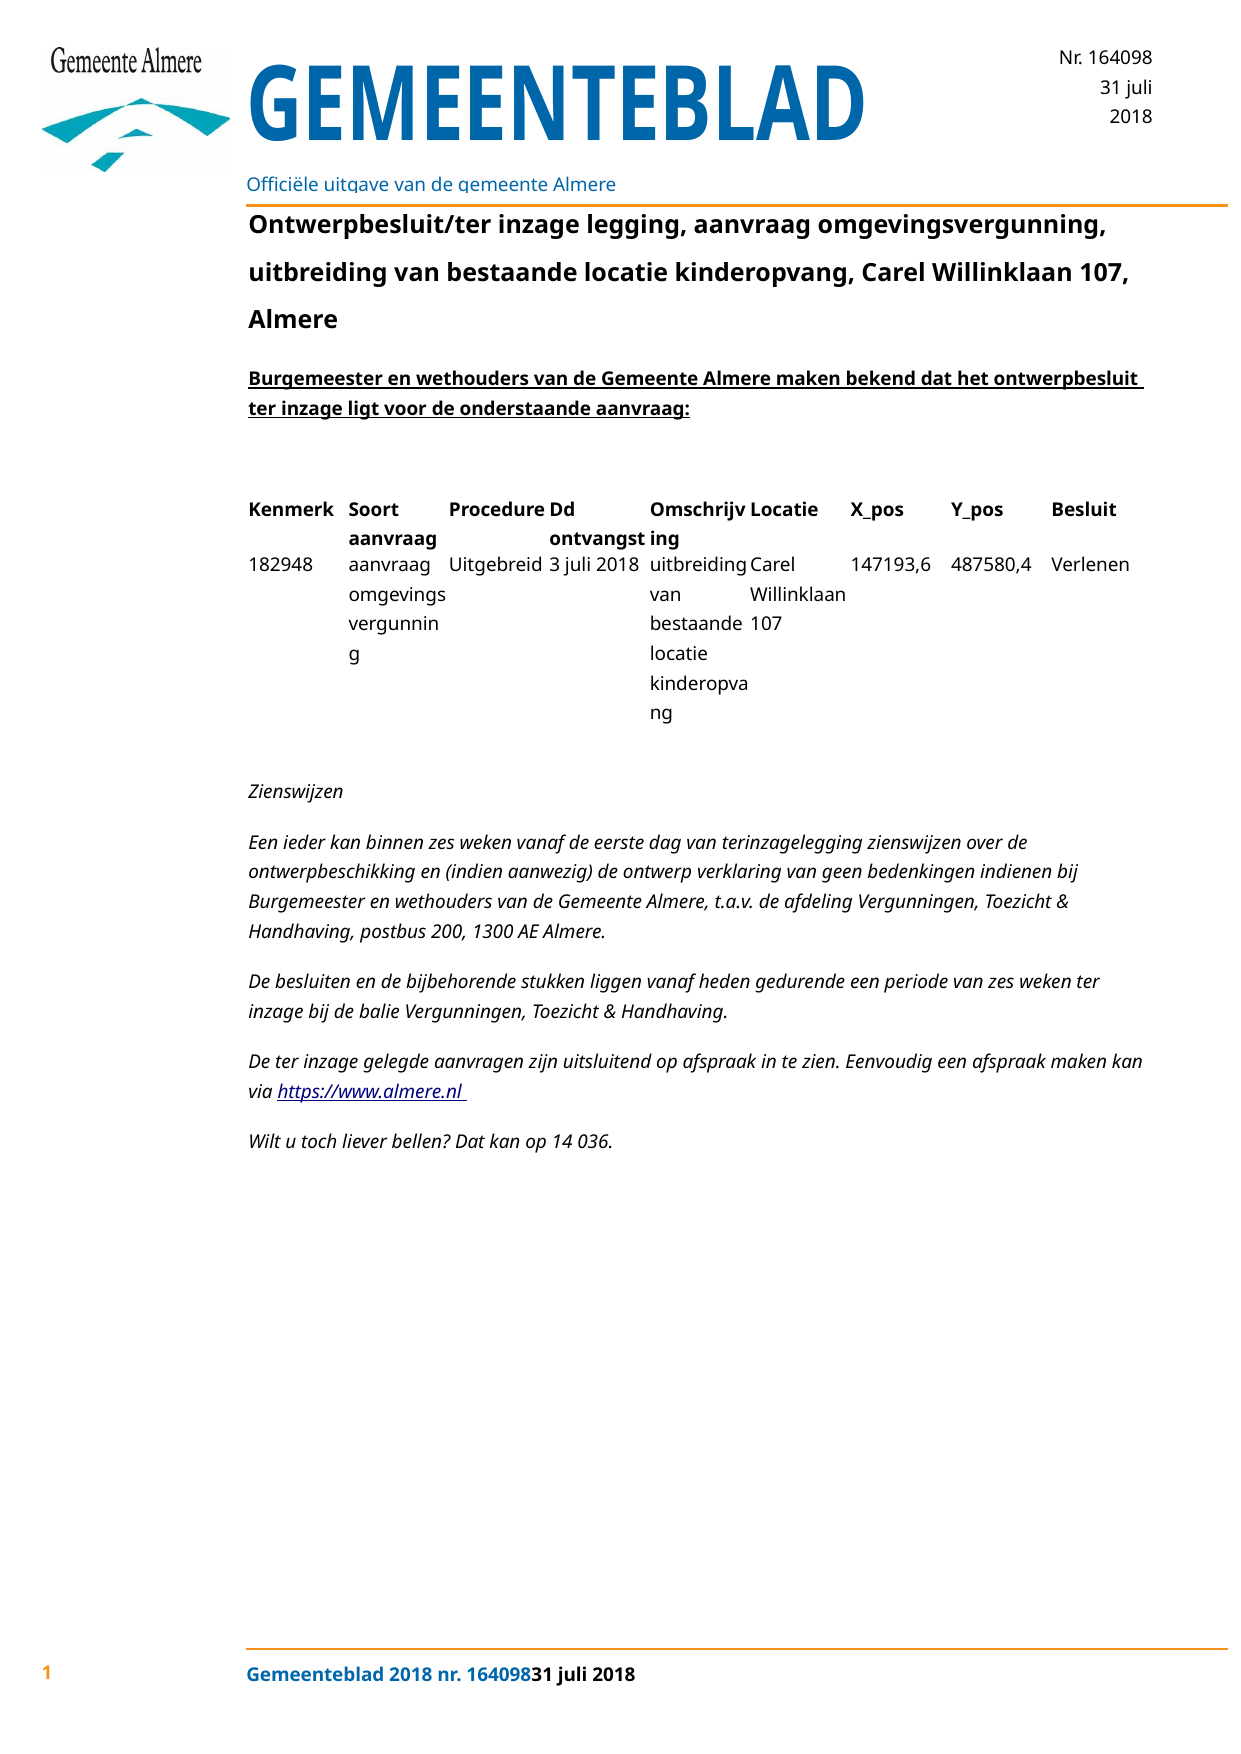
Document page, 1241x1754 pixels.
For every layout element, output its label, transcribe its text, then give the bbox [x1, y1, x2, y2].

table_cell 3 juli 2018 [549, 551, 649, 725]
text De ter inzage gelegde aanvragen zijn uitsluitend op afspraak in te zien. Eenvoudig een afspraak maken kan via https://www.almere.nl [248, 1048, 1152, 1103]
table_cell 182948 [248, 551, 348, 725]
text Zienswijzen [248, 779, 1152, 804]
table_cell 147193,6 [850, 551, 951, 725]
table_header Dd ontvangst [549, 496, 649, 551]
table_cell Uitgebreid [449, 551, 549, 725]
table_cell uitbreiding van bestaande locatie kinderopvang [650, 551, 750, 725]
text De besluiten en de bijbehorende stukken liggen vanaf heden gedurende een periode van zes weken ter inzage bij de balie Vergunningen, Toezicht & Handhaving. [248, 968, 1152, 1023]
table_header Locatie [750, 496, 850, 551]
table_header Kenmerk [248, 496, 348, 551]
table_cell aanvraag omgevingsvergunning [348, 551, 449, 725]
table_header Omschrijving [650, 496, 750, 551]
text Een ieder kan binnen zes weken vanaf de eerste dag van terinzagelegging zienswijzen over de ontwerpbeschikking en (indien aanwezig) de ontwerp verklaring van geen bedenkingen indienen bij Burgemeester en wethouders van de Gemeente Almere, t.a.v. de afdeling Vergunningen, Toezicht & Handhaving, postbus 200, 1300 AE Almere. [248, 829, 1152, 943]
table_header X_pos [850, 496, 951, 551]
table_header Besluit [1051, 496, 1152, 551]
table_cell Carel Willinklaan 107 [750, 551, 850, 725]
table_cell Verlenen [1051, 551, 1152, 725]
table_header Soort aanvraag [348, 496, 449, 551]
text Burgemeester en wethouders van de Gemeente Almere maken bekend dat het ontwerpbesluit ter inzage ligt voor de onderstaande aanvraag: [248, 366, 1152, 421]
table_header Y_pos [951, 496, 1051, 551]
text Ontwerpbesluit/ter inzage legging, aanvraag omgevingsvergunning, uitbreiding van bestaande locatie kinderopvang, Carel Willinklaan 107, Almere [248, 207, 1152, 336]
table_header Procedure [449, 496, 549, 551]
table_cell 487580,4 [951, 551, 1051, 725]
picture [41, 47, 231, 172]
text Wilt u toch liever bellen? Dat kan op 14 036. [248, 1128, 1152, 1154]
